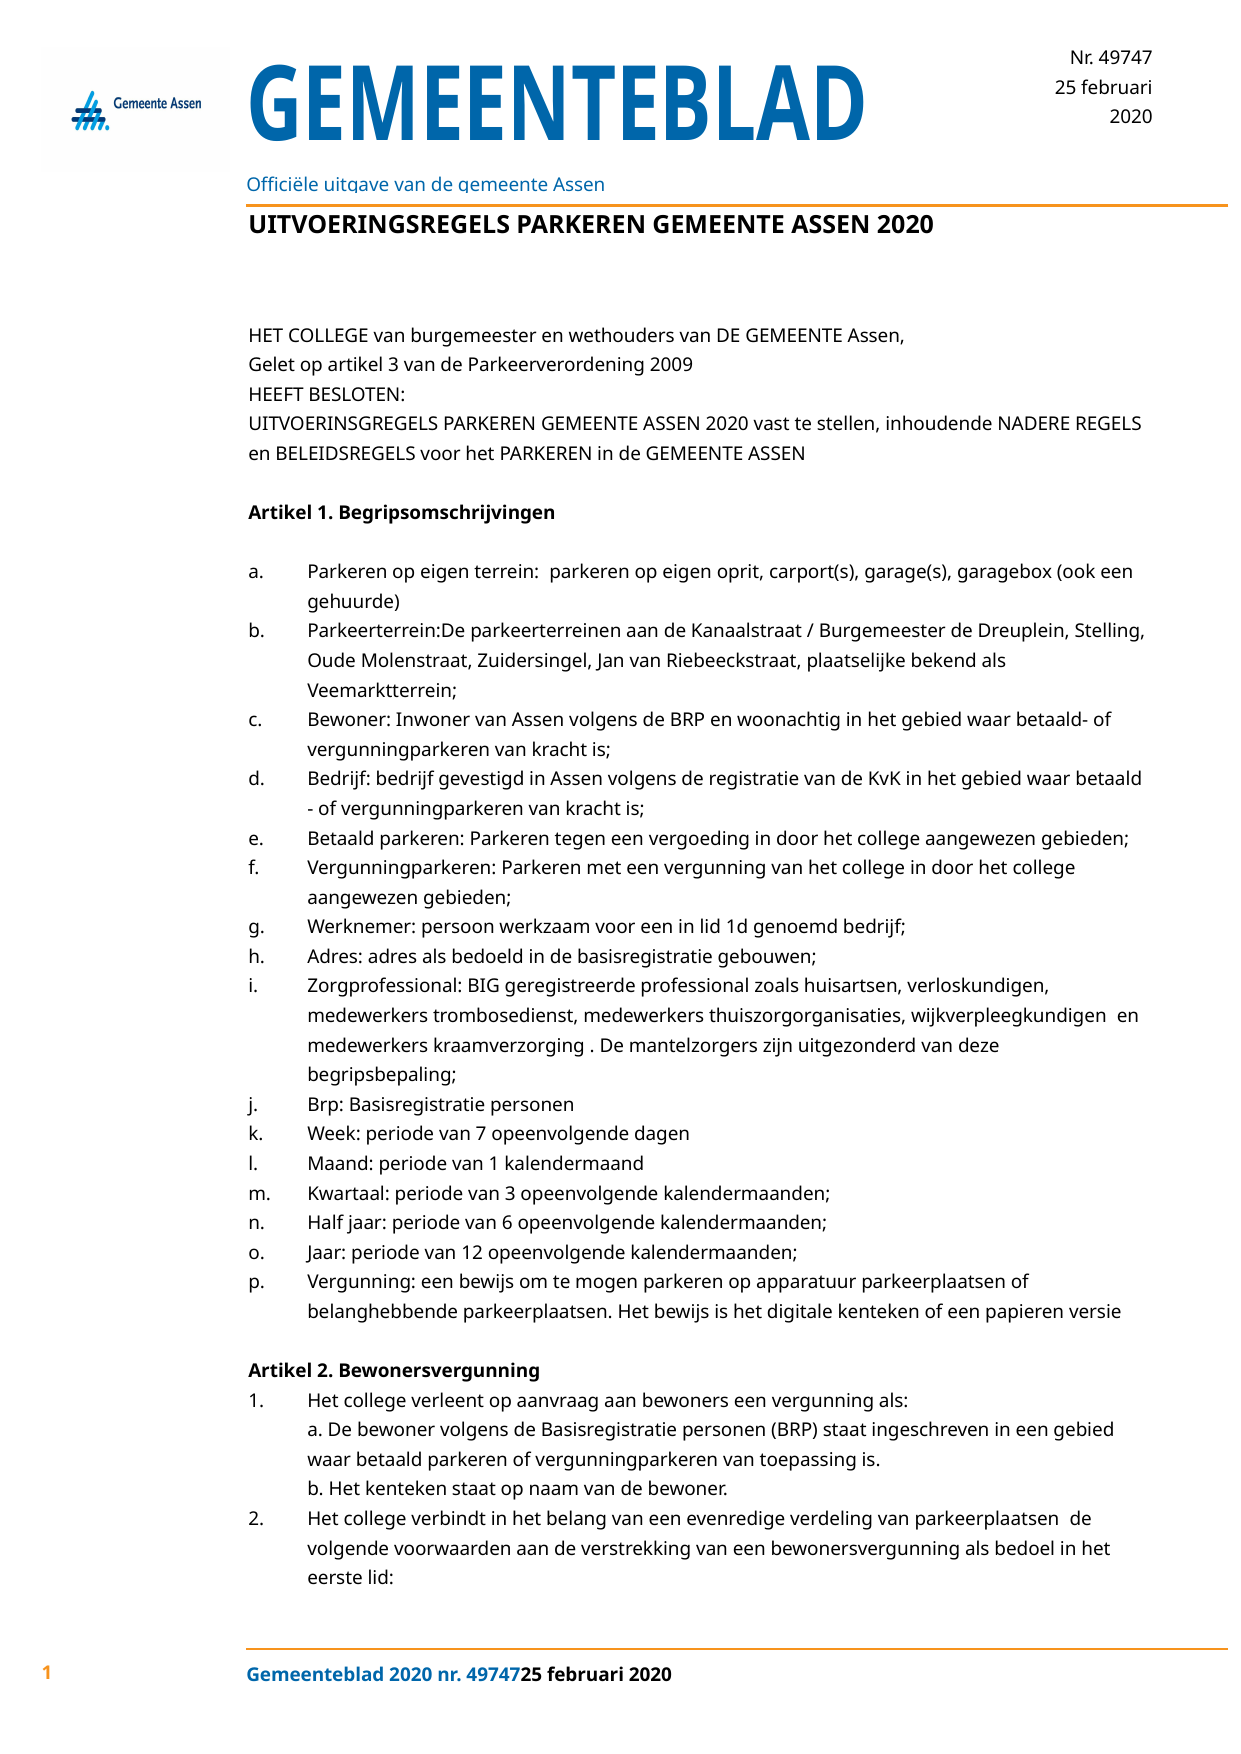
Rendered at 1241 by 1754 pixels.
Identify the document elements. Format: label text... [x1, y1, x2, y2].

list Week: periode van 7 opeenvolgende dagen [248, 1121, 1152, 1146]
list Betaald parkeren: Parkeren tegen een vergoeding in door het college aangewezen gebieden; [248, 825, 1152, 850]
list Bewoner: Inwoner van Assen volgens de BRP en woonachtig in het gebied waar betaald- of vergunningparkeren van kracht is; [248, 706, 1152, 762]
text Artikel 1. Begripsomschrijvingen [248, 499, 1152, 525]
text UITVOERINSGREGELS PARKEREN GEMEENTE ASSEN 2020 vast te stellen, inhoudende NADERE REGELS en BELEIDSREGELS voor het PARKEREN in de GEMEENTE ASSEN [248, 411, 1152, 466]
text UITVOERINGSREGELS PARKEREN GEMEENTE ASSEN 2020 [248, 207, 1152, 241]
list Vergunningparkeren: Parkeren met een vergunning van het college in door het college aangewezen gebieden; [248, 854, 1152, 909]
list Het college verbindt in het belang van een evenredige verdeling van parkeerplaatsen de volgende voorwaarden aan de verstrekking van een bewonersvergunning als bedoel in het eerste lid: [248, 1505, 1152, 1590]
list Oude Molenstraat, Zuidersingel, Jan van Riebeeckstraat, plaatselijke bekend als Veemarktterrein; [248, 647, 1152, 702]
list Bedrijf: bedrijf gevestigd in Assen volgens de registratie van de KvK in het gebied waar betaald - of vergunningparkeren van kracht is; [248, 766, 1152, 821]
list Het college verleent op aanvraag aan bewoners een vergunning als: [248, 1387, 1152, 1412]
list Parkeerterrein:De parkeerterreinen aan de Kanaalstraat / Burgemeester de Dreuplein, Stelling, [248, 618, 1152, 643]
picture [41, 47, 231, 172]
list a. De bewoner volgens de Basisregistratie personen (BRP) staat ingeschreven in een gebied waar betaald parkeren of vergunningparkeren van toepassing is. [248, 1416, 1152, 1472]
list Vergunning: een bewijs om te mogen parkeren op apparatuur parkeerplaatsen of belanghebbende parkeerplaatsen. Het bewijs is het digitale kenteken of een papieren versie [248, 1268, 1152, 1324]
text Artikel 2. Bewonersvergunning [248, 1357, 1152, 1383]
list Brp: Basisregistratie personen [248, 1091, 1152, 1117]
text HET COLLEGE van burgemeester en wethouders van DE GEMEENTE Assen, [248, 322, 1152, 347]
list Adres: adres als bedoeld in de basisregistratie gebouwen; [248, 943, 1152, 969]
text HEEFT BESLOTEN: [248, 381, 1152, 407]
list Kwartaal: periode van 3 opeenvolgende kalendermaanden; [248, 1180, 1152, 1205]
list Half jaar: periode van 6 opeenvolgende kalendermaanden; [248, 1209, 1152, 1235]
list b. Het kenteken staat op naam van de bewoner. [248, 1476, 1152, 1501]
list Zorgprofessional: BIG geregistreerde professional zoals huisartsen, verloskundigen, medewerkers trombosedienst, medewerkers thuiszorgorganisaties, wijkverpleegkundigen en medewerkers kraamverzorging . De mantelzorgers zijn uitgezonderd van deze begripsbepaling; [248, 973, 1152, 1087]
list Werknemer: persoon werkzaam voor een in lid 1d genoemd bedrijf; [248, 913, 1152, 939]
list Jaar: periode van 12 opeenvolgende kalendermaanden; [248, 1239, 1152, 1264]
list Parkeren op eigen terrein: parkeren op eigen oprit, carport(s), garage(s), garagebox (ook een gehuurde) [248, 558, 1152, 614]
text Gelet op artikel 3 van de Parkeerverordening 2009 [248, 351, 1152, 377]
list Maand: periode van 1 kalendermaand [248, 1150, 1152, 1176]
